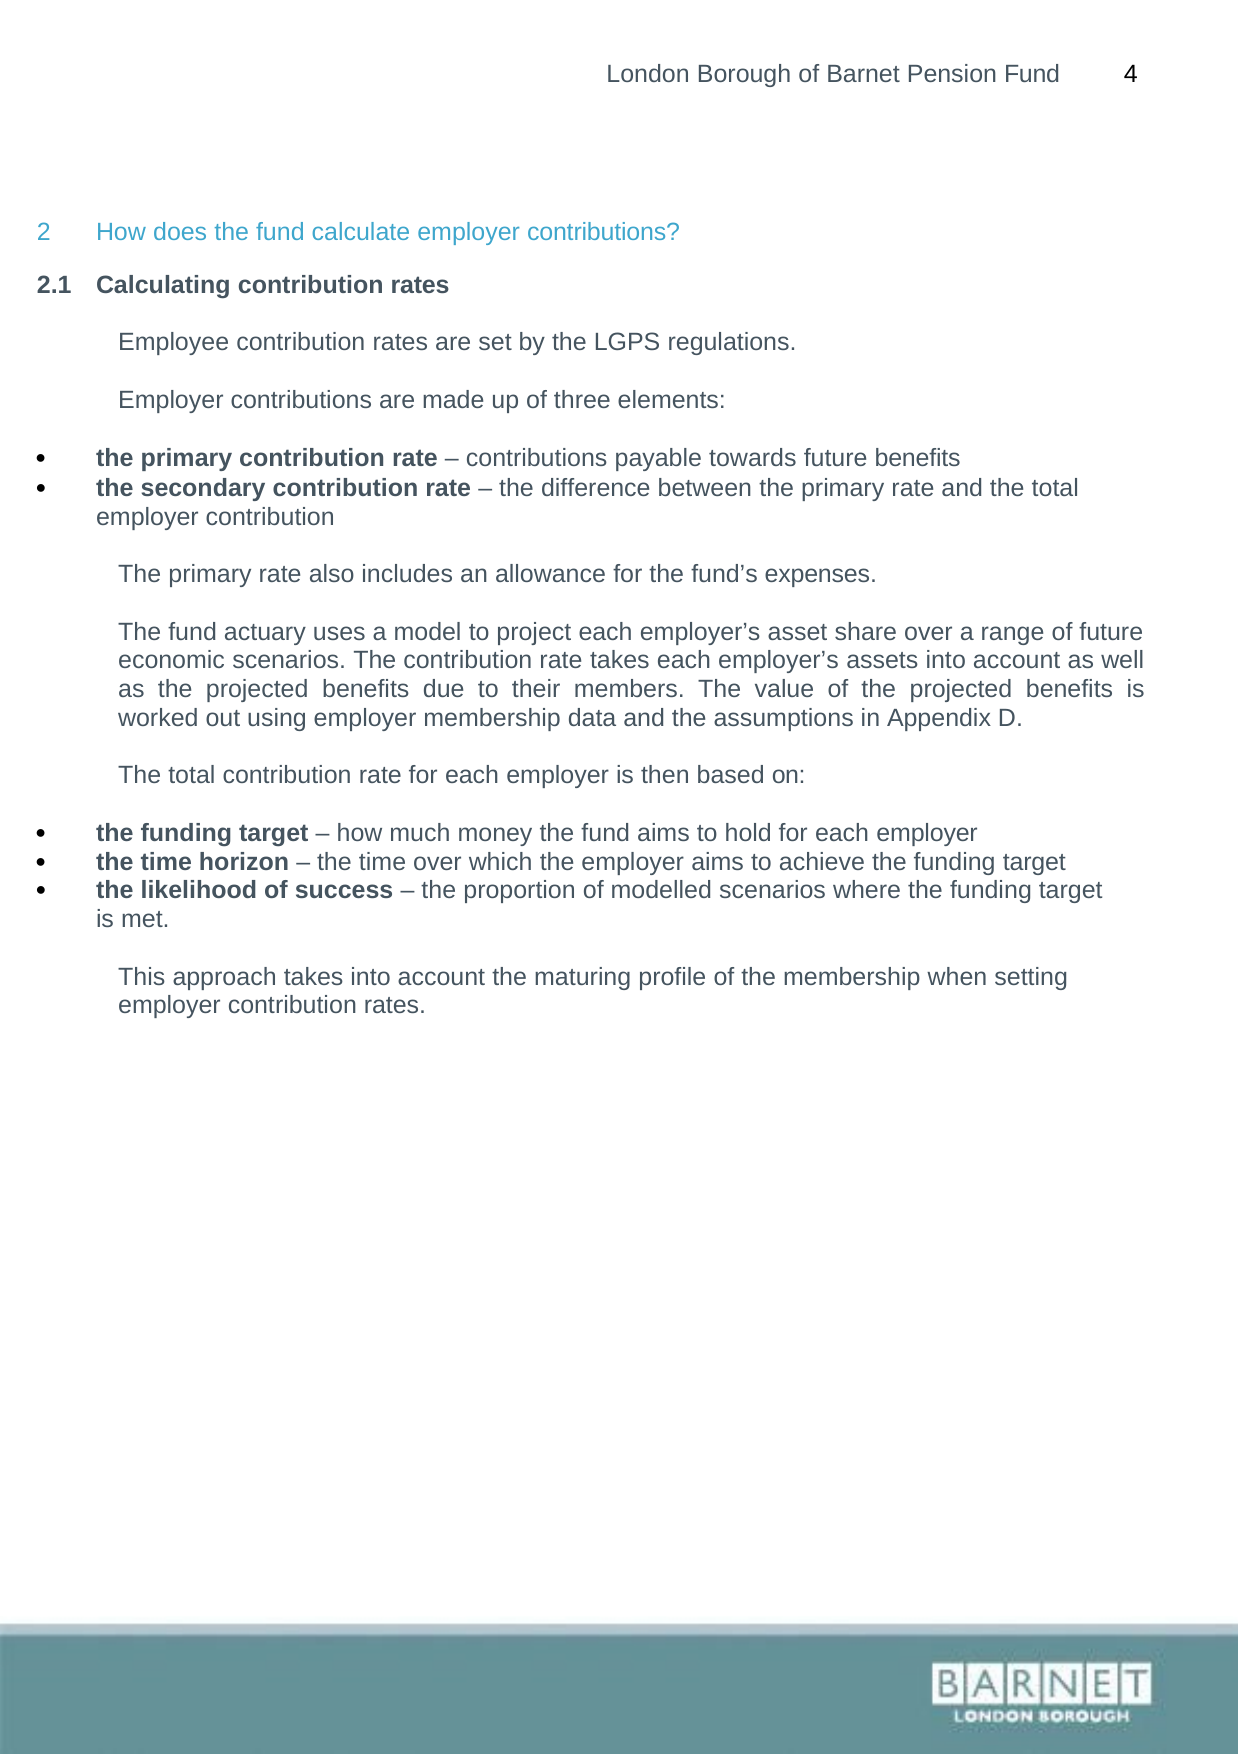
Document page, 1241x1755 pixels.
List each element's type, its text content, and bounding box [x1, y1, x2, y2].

list the secondary contribution rate – the difference between the primary rate and the total employer contribution [37, 473, 1106, 530]
list the time horizon – the time over which the employer aims to achieve the funding target [37, 846, 1163, 875]
text Employee contribution rates are set by the LGPS regulations. Employer contributions are made up of three elements: [118, 327, 896, 414]
text The primary rate also includes an allowance for the fund’s expenses. [118, 559, 1163, 588]
list the likelihood of success – the proportion of modelled scenarios where the funding target is met. [37, 875, 1113, 933]
text The fund actuary uses a model to project each employer’s asset share over a range of future economic scenarios. The contribution rate takes each employer’s assets into account as well as the projected benefits due to their members. The value of the projected benefits is worked out using employer membership data and the assumptions in Appendix D. [118, 616, 1144, 731]
subtitle Calculating contribution rates [37, 270, 1163, 299]
list the funding target – how much money the fund aims to hold for each employer [37, 818, 1163, 846]
list How does the fund calculate employer contributions? [37, 217, 1163, 246]
text This approach takes into account the maturing profile of the membership when setting employer contribution rates. [118, 961, 1142, 1019]
text The total contribution rate for each employer is then based on: [118, 760, 1163, 789]
list the primary contribution rate – contributions payable towards future benefits [37, 442, 1163, 473]
